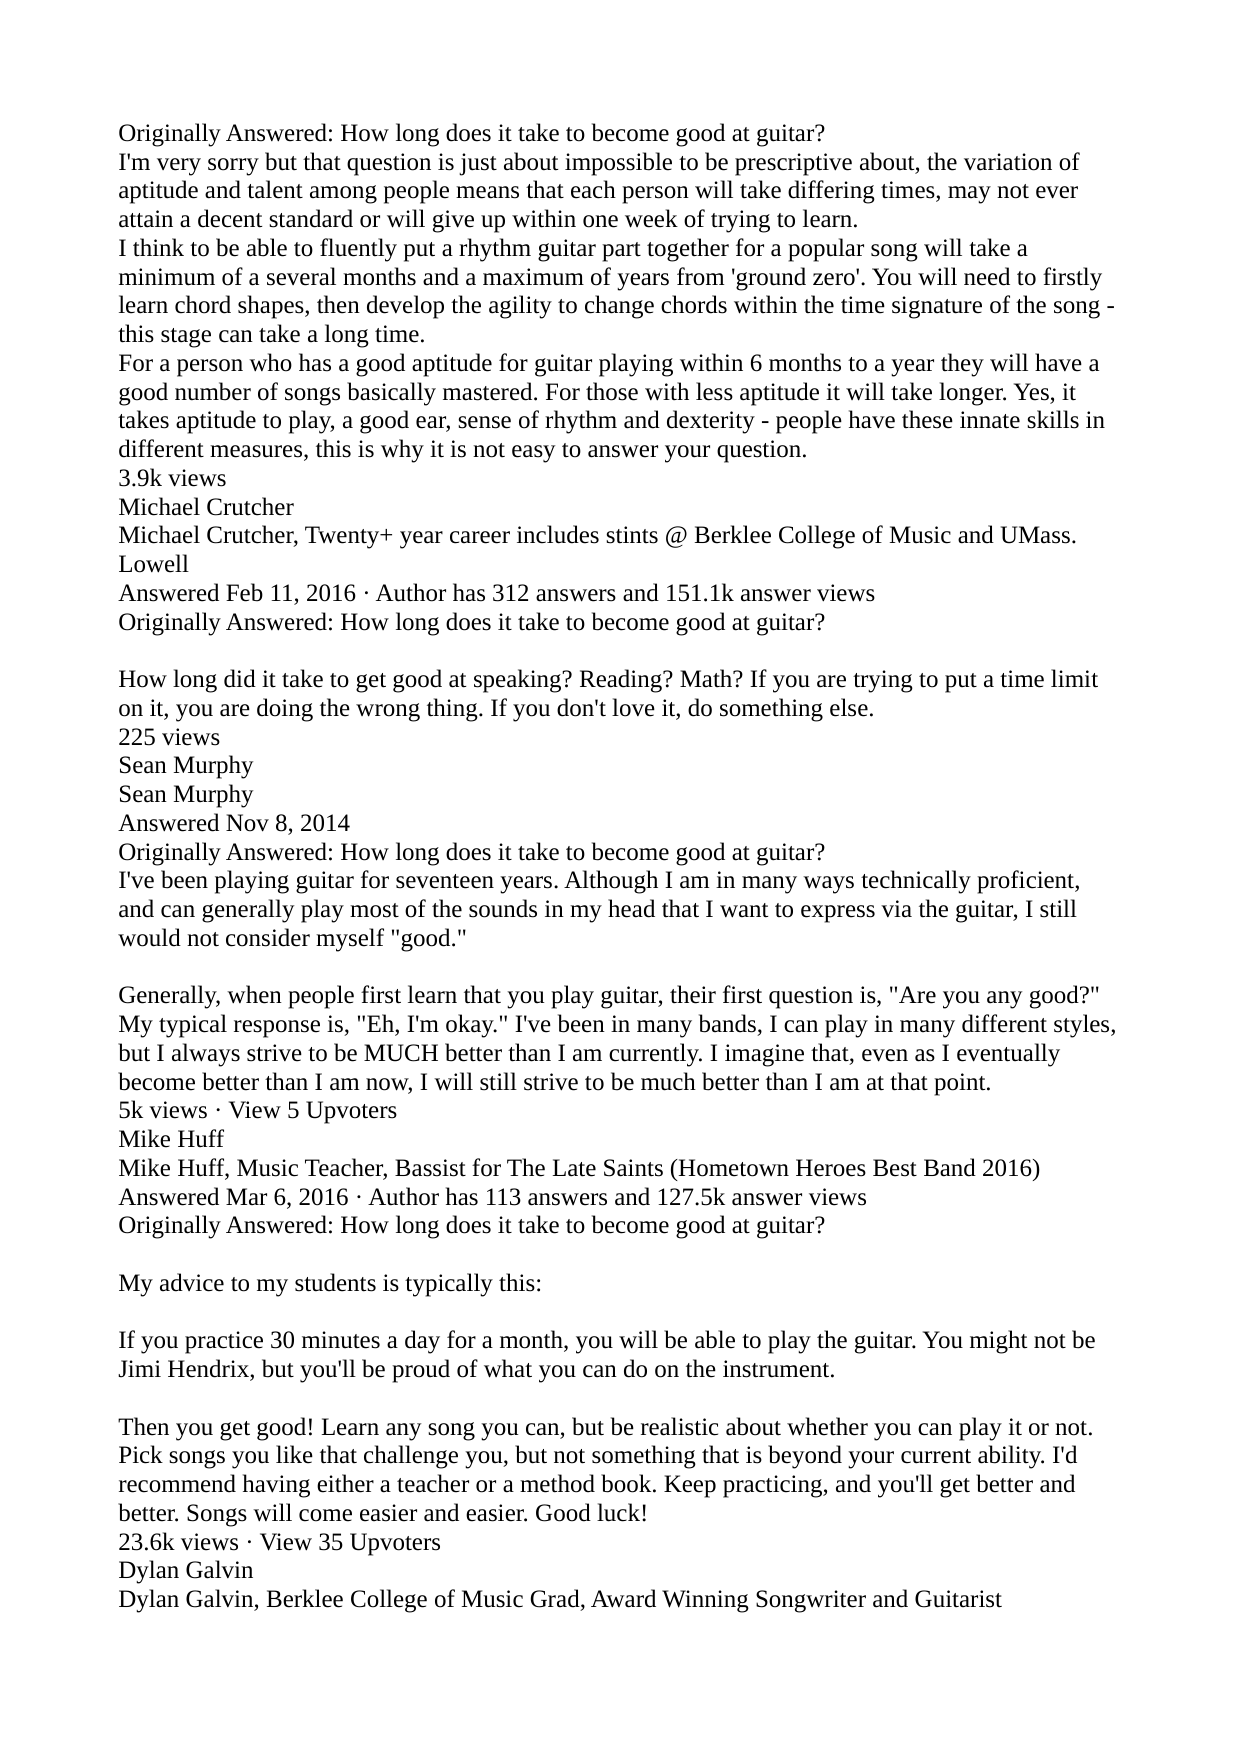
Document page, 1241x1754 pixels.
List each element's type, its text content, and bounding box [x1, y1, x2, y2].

text I've been playing guitar for seventeen years. Although I am in many ways technically proficient, and can generally play most of the sounds in my head that I want to express via the guitar, I still would not consider myself "good." [118, 866, 1122, 952]
text Answered Mar 6, 2016 · Author has 113 answers and 127.5k answer views [118, 1182, 1122, 1211]
text Sean Murphy [118, 751, 1122, 779]
text 3.9k views [118, 463, 1122, 492]
text How long did it take to get good at speaking? Reading? Math? If you are trying to put a time limit on it, you are doing the wrong thing. If you don't love it, do something else. [118, 664, 1122, 722]
text 5k views · View 5 Upvoters [118, 1096, 1122, 1124]
text 23.6k views · View 35 Upvoters [118, 1527, 1122, 1556]
text Originally Answered: How long does it take to become good at guitar? [118, 837, 1122, 866]
text Michael Crutcher, Twenty+ year career includes stints @ Berklee College of Music and UMass. Lowell [118, 521, 1122, 578]
text Mike Huff, Music Teacher, Bassist for The Late Saints (Hometown Heroes Best Band 2016) [118, 1153, 1122, 1182]
text My advice to my students is typically this: [118, 1268, 1122, 1297]
text Then you get good! Learn any song you can, but be realistic about whether you can play it or not. Pick songs you like that challenge you, but not something that is beyond your current ability. I'd recommend having either a teacher or a method book. Keep practicing, and you'll get better and better. Songs will come easier and easier. Good luck! [118, 1412, 1122, 1527]
text Answered Nov 8, 2014 [118, 808, 1122, 837]
text Sean Murphy [118, 779, 1122, 808]
text If you practice 30 minutes a day for a month, you will be able to play the guitar. You might not be Jimi Hendrix, but you'll be proud of what you can do on the instrument. [118, 1326, 1122, 1383]
text Dylan Galvin [118, 1556, 1122, 1584]
text Generally, when people first learn that you play guitar, their first question is, "Are you any good?" My typical response is, "Eh, I'm okay." I've been in many bands, I can play in many different styles, but I always strive to be MUCH better than I am currently. I imagine that, even as I eventually become better than I am now, I will still strive to be much better than I am at that point. [118, 981, 1122, 1096]
text I'm very sorry but that question is just about impossible to be prescriptive about, the variation of aptitude and talent among people means that each person will take differing times, may not ever attain a decent standard or will give up within one week of trying to learn. [118, 147, 1122, 233]
text Michael Crutcher [118, 492, 1122, 521]
text Mike Huff [118, 1124, 1122, 1153]
text I think to be able to fluently put a rhythm guitar part together for a popular song will take a minimum of a several months and a maximum of years from 'ground zero'. You will need to firstly learn chord shapes, then develop the agility to change chords within the time signature of the song - this stage can take a long time. [118, 233, 1122, 348]
text Dylan Galvin, Berklee College of Music Grad, Award Winning Songwriter and Guitarist [118, 1584, 1122, 1613]
text For a person who has a good aptitude for guitar playing within 6 months to a year they will have a good number of songs basically mastered. For those with less aptitude it will take longer. Yes, it takes aptitude to play, a good ear, sense of rhythm and dexterity - people have these innate skills in different measures, this is why it is not easy to answer your question. [118, 348, 1122, 463]
text Originally Answered: How long does it take to become good at guitar? [118, 607, 1122, 636]
text 225 views [118, 722, 1122, 751]
text Originally Answered: How long does it take to become good at guitar? [118, 1211, 1122, 1239]
text Originally Answered: How long does it take to become good at guitar? [118, 118, 1122, 147]
text Answered Feb 11, 2016 · Author has 312 answers and 151.1k answer views [118, 578, 1122, 607]
